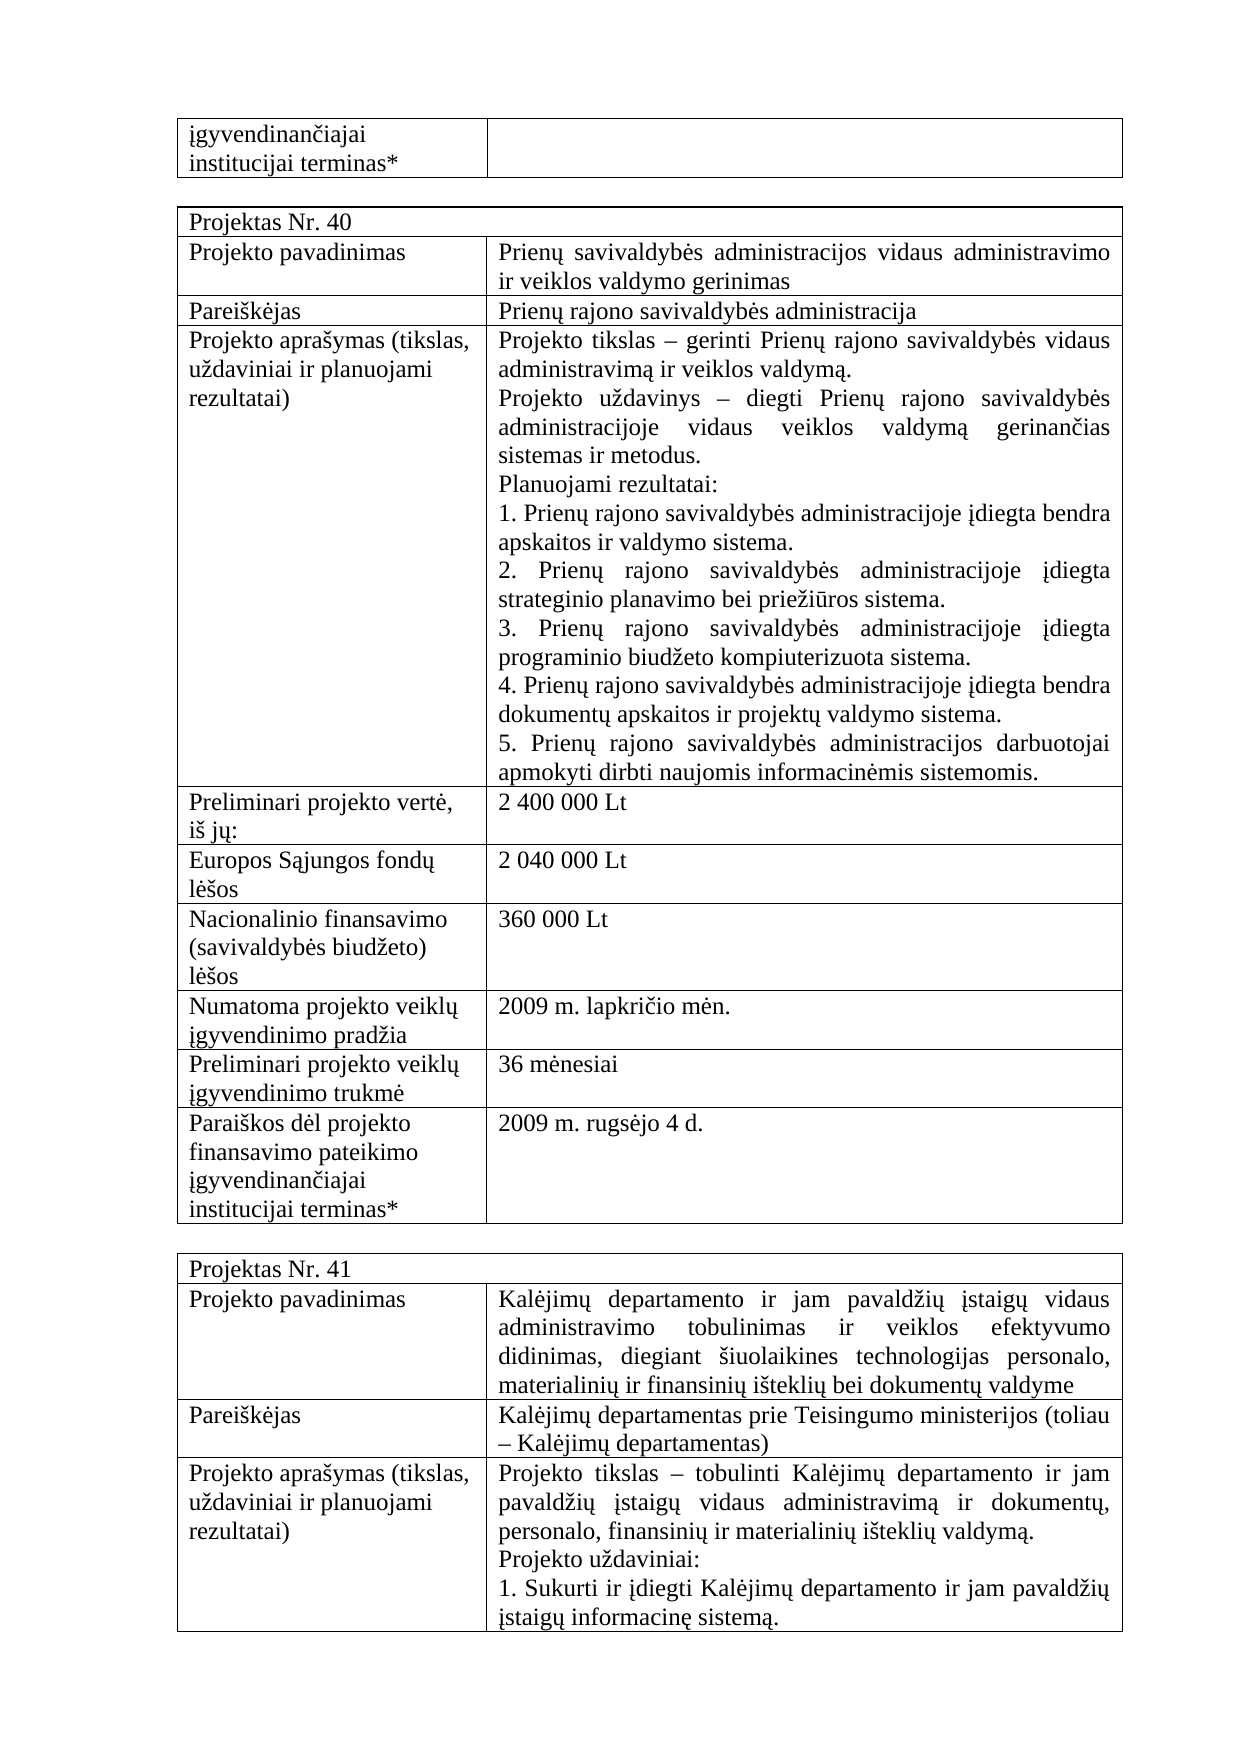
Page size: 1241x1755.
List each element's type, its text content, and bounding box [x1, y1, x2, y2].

table_cell Paraiškos dėl projekto finansavimo pateikimo įgyvendinančiajai institucijai terminas* [178, 1108, 486, 1223]
table_cell 2 400 000 Lt [487, 787, 1122, 844]
table_cell Kalėjimų departamento ir jam pavaldžių įstaigų vidaus administravimo tobulinimas ir veiklos efektyvumo didinimas, diegiant šiuolaikines technologijas personalo, materialinių ir finansinių išteklių bei dokumentų valdyme [487, 1284, 1122, 1399]
table_cell Prienų rajono savivaldybės administracija [487, 296, 1122, 324]
table_cell Preliminari projekto veiklų įgyvendinimo trukmė [178, 1050, 486, 1107]
table_cell Projekto pavadinimas [178, 237, 486, 295]
table_cell Projekto aprašymas (tikslas, uždaviniai ir planuojami rezultatai) [178, 326, 486, 786]
table_header Projektas Nr. 41 [178, 1254, 1122, 1283]
table_cell Nacionalinio finansavimo (savivaldybės biudžeto) lėšos [178, 904, 486, 990]
table_cell [488, 119, 1122, 177]
table_cell įgyvendinančiajai institucijai terminas* [178, 119, 487, 177]
table_cell Pareiškėjas [178, 1400, 486, 1457]
table_cell Projekto aprašymas (tikslas, uždaviniai ir planuojami rezultatai) [178, 1458, 486, 1631]
table_cell Preliminari projekto vertė, iš jų: [178, 787, 486, 844]
table_cell Projekto tikslas – gerinti Prienų rajono savivaldybės vidaus administravimą ir veiklos valdymą. Projekto uždavinys – diegti Prienų rajono savivaldybės administracijoje vidaus veiklos valdymą gerinančias sistemas ir metodus. Planuojami rezultatai: 1. Prienų rajono savivaldybės administracijoje įdiegta bendra apskaitos ir valdymo sistema. 2. Prienų rajono savivaldybės administracijoje įdiegta strateginio planavimo bei priežiūros sistema. 3. Prienų rajono savivaldybės administracijoje įdiegta programinio biudžeto kompiuterizuota sistema. 4. Prienų rajono savivaldybės administracijoje įdiegta bendra dokumentų apskaitos ir projektų valdymo sistema. 5. Prienų rajono savivaldybės administracijos darbuotojai apmokyti dirbti naujomis informacinėmis sistemomis. [487, 326, 1122, 786]
table_cell Europos Sąjungos fondų lėšos [178, 845, 486, 903]
table_cell Numatoma projekto veiklų įgyvendinimo pradžia [178, 991, 486, 1048]
table_cell Pareiškėjas [178, 296, 486, 324]
table_cell 2 040 000 Lt [487, 845, 1122, 903]
table_cell 360 000 Lt [487, 904, 1122, 990]
table_header Projektas Nr. 40 [178, 208, 1122, 236]
table_cell Prienų savivaldybės administracijos vidaus administravimo ir veiklos valdymo gerinimas [487, 237, 1122, 295]
table_cell Kalėjimų departamentas prie Teisingumo ministerijos (toliau – Kalėjimų departamentas) [487, 1400, 1122, 1457]
table_cell Projekto pavadinimas [178, 1284, 486, 1399]
table_cell 2009 m. lapkričio mėn. [487, 991, 1122, 1048]
table_cell 36 mėnesiai [487, 1050, 1122, 1107]
table_cell Projekto tikslas – tobulinti Kalėjimų departamento ir jam pavaldžių įstaigų vidaus administravimą ir dokumentų, personalo, finansinių ir materialinių išteklių valdymą. Projekto uždaviniai: 1. Sukurti ir įdiegti Kalėjimų departamento ir jam pavaldžių įstaigų informacinę sistemą. [487, 1458, 1122, 1631]
table_cell 2009 m. rugsėjo 4 d. [487, 1108, 1122, 1223]
